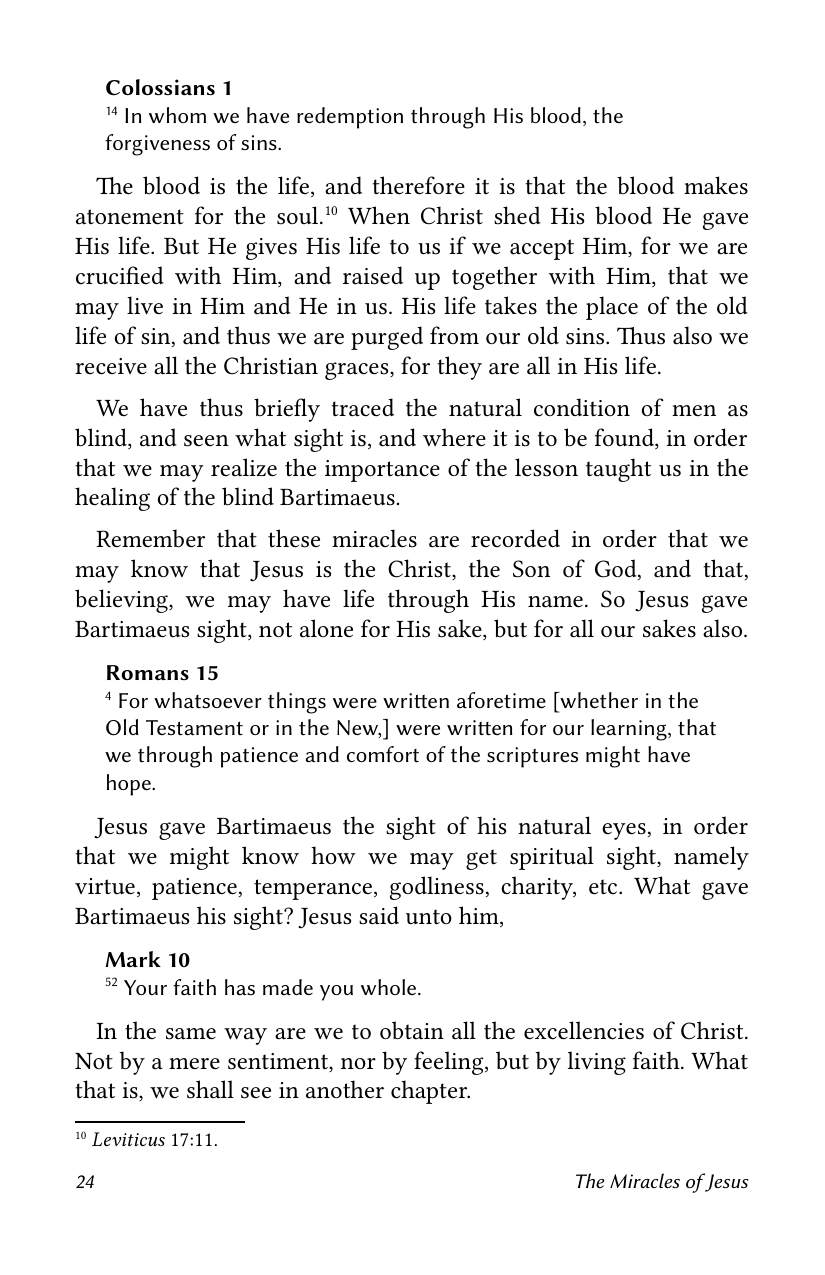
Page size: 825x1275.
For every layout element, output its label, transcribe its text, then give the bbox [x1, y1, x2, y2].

text 52 Your faith has made you whole. [105, 974, 720, 1001]
text Romans 15 [105, 660, 750, 686]
text 4 For whatsoever things were written aforetime [whether in the Old Testament or in the New,] were written for our learning, that we through patience and comfort of the scriptures might have hope. [105, 688, 720, 796]
text Leviticus 17:11. [75, 1128, 750, 1152]
text We have thus briefly traced the natural condition of men as blind, and seen what sight is, and where it is to be found, in order that we may realize the importance of the lesson taught us in the healing of the blind Bartimaeus. [75, 394, 750, 512]
text Remember that these miracles are recorded in order that we may know that Jesus is the Christ, the Son of God, and that, believing, we may have life through His name. So Jesus gave Bartimaeus sight, not alone for His sake, but for all our sakes also. [75, 525, 750, 644]
text Mark 10 [105, 947, 750, 973]
text 14 In whom we have redemption through His blood, the forgiveness of sins. [105, 103, 720, 156]
text Jesus gave Bartimaeus the sight of his natural eyes, in order that we might know how we may get spiritual sight, namely virtue, patience, temperance, godliness, charity, etc. What gave Bartimaeus his sight? Jesus said unto him, [75, 812, 750, 930]
text In the same way are we to obtain all the excellencies of Christ. Not by a mere sentiment, nor by feeling, but by living faith. What that is, we shall see in another chapter. [75, 1017, 750, 1105]
text The blood is the life, and therefore it is that the blood makes atonement for the soul. When Christ shed His blood He gave His life. But He gives His life to us if we accept Him, for we are crucified with Him, and raised up together with Him, that we may live in Him and He in us. His life takes the place of the old life of sin, and thus we are purged from our old sins. Thus also we receive all the Christian graces, for they are all in His life. [75, 172, 750, 380]
text Colossians 1 [105, 75, 750, 101]
